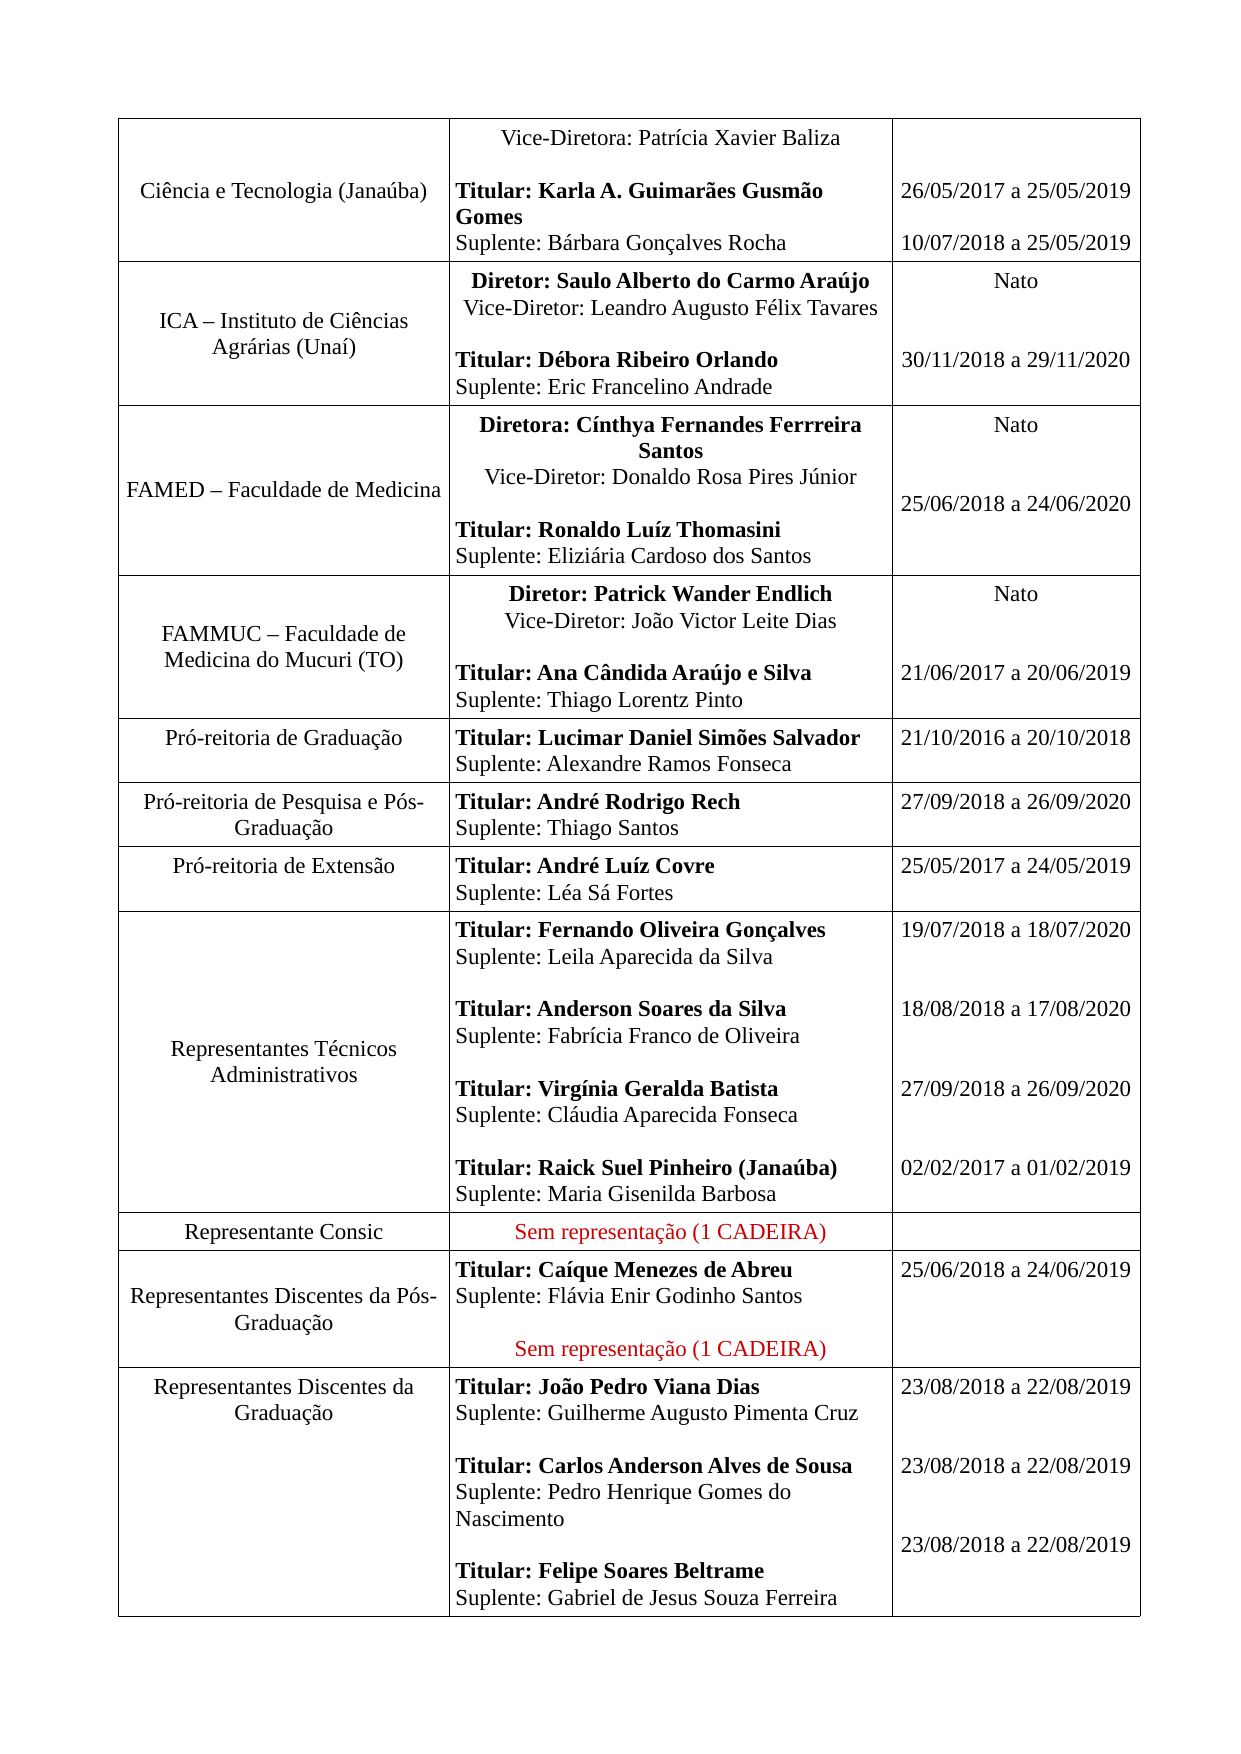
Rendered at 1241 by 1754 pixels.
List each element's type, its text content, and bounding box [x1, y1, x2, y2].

table_cell 25/05/2017 a 24/05/2019 [893, 847, 1140, 911]
table_cell FAMMUC – Faculdade de Medicina do Mucuri (TO) [119, 576, 449, 718]
table_cell Representantes Discentes da Pós-Graduação [119, 1251, 449, 1367]
table_cell Titular: André Luíz Covre Suplente: Léa Sá Fortes [450, 847, 892, 911]
table_cell 26/05/2017 a 25/05/2019 10/07/2018 a 25/05/2019 [893, 119, 1140, 261]
table_cell 21/10/2016 a 20/10/2018 [893, 719, 1140, 782]
table_cell Titular: Fernando Oliveira Gonçalves Suplente: Leila Aparecida da Silva Titular: Anderson Soares da Silva Suplente: Fabrícia Franco de Oliveira Titular: Virgínia Geralda Batista Suplente: Cláudia Aparecida Fonseca Titular: Raick Suel Pinheiro (Janaúba) Suplente: Maria Gisenilda Barbosa [450, 912, 892, 1212]
table_cell Sem representação (1 CADEIRA) [450, 1213, 892, 1250]
table_cell Nato 25/06/2018 a 24/06/2020 [893, 406, 1140, 574]
table_cell Ciência e Tecnologia (Janaúba) [119, 119, 449, 261]
table_cell 25/06/2018 a 24/06/2019 [893, 1251, 1140, 1367]
table_cell Nato 21/06/2017 a 20/06/2019 [893, 576, 1140, 718]
table_cell Titular: André Rodrigo Rech Suplente: Thiago Santos [450, 783, 892, 846]
table_cell 19/07/2018 a 18/07/2020 18/08/2018 a 17/08/2020 27/09/2018 a 26/09/2020 02/02/2017 a 01/02/2019 [893, 912, 1140, 1212]
table_cell Representantes Discentes da Graduação [119, 1368, 449, 1616]
table_cell Pró-reitoria de Pesquisa e Pós- Graduação [119, 783, 449, 846]
table_cell FAMED – Faculdade de Medicina [119, 406, 449, 574]
table_cell Titular: Caíque Menezes de Abreu Suplente: Flávia Enir Godinho Santos Sem representação (1 CADEIRA) [450, 1251, 892, 1367]
table_cell Representante Consic [119, 1213, 449, 1250]
table_cell Diretor: Saulo Alberto do Carmo Araújo Vice-Diretor: Leandro Augusto Félix Tavares Titular: Débora Ribeiro Orlando Suplente: Eric Francelino Andrade [450, 262, 892, 405]
table_cell Pró-reitoria de Graduação [119, 719, 449, 782]
table_cell Representantes Técnicos Administrativos [119, 912, 449, 1212]
table_cell Vice-Diretora: Patrícia Xavier Baliza Titular: Karla A. Guimarães Gusmão Gomes Suplente: Bárbara Gonçalves Rocha [450, 119, 892, 261]
table_cell Pró-reitoria de Extensão [119, 847, 449, 911]
table_cell 27/09/2018 a 26/09/2020 [893, 783, 1140, 846]
table_cell Titular: João Pedro Viana Dias Suplente: Guilherme Augusto Pimenta Cruz Titular: Carlos Anderson Alves de Sousa Suplente: Pedro Henrique Gomes do Nascimento Titular: Felipe Soares Beltrame Suplente: Gabriel de Jesus Souza Ferreira [450, 1368, 892, 1616]
table_cell ICA – Instituto de Ciências Agrárias (Unaí) [119, 262, 449, 405]
table_cell Titular: Lucimar Daniel Simões Salvador Suplente: Alexandre Ramos Fonseca [450, 719, 892, 782]
table_cell 23/08/2018 a 22/08/2019 23/08/2018 a 22/08/2019 23/08/2018 a 22/08/2019 [893, 1368, 1140, 1616]
table_cell Nato 30/11/2018 a 29/11/2020 [893, 262, 1140, 405]
table_cell Diretor: Patrick Wander Endlich Vice-Diretor: João Victor Leite Dias Titular: Ana Cândida Araújo e Silva Suplente: Thiago Lorentz Pinto [450, 576, 892, 718]
table_cell Diretora: Cínthya Fernandes Ferrreira Santos Vice-Diretor: Donaldo Rosa Pires Júnior Titular: Ronaldo Luíz Thomasini Suplente: Eliziária Cardoso dos Santos [450, 406, 892, 574]
table_cell [893, 1213, 1140, 1250]
